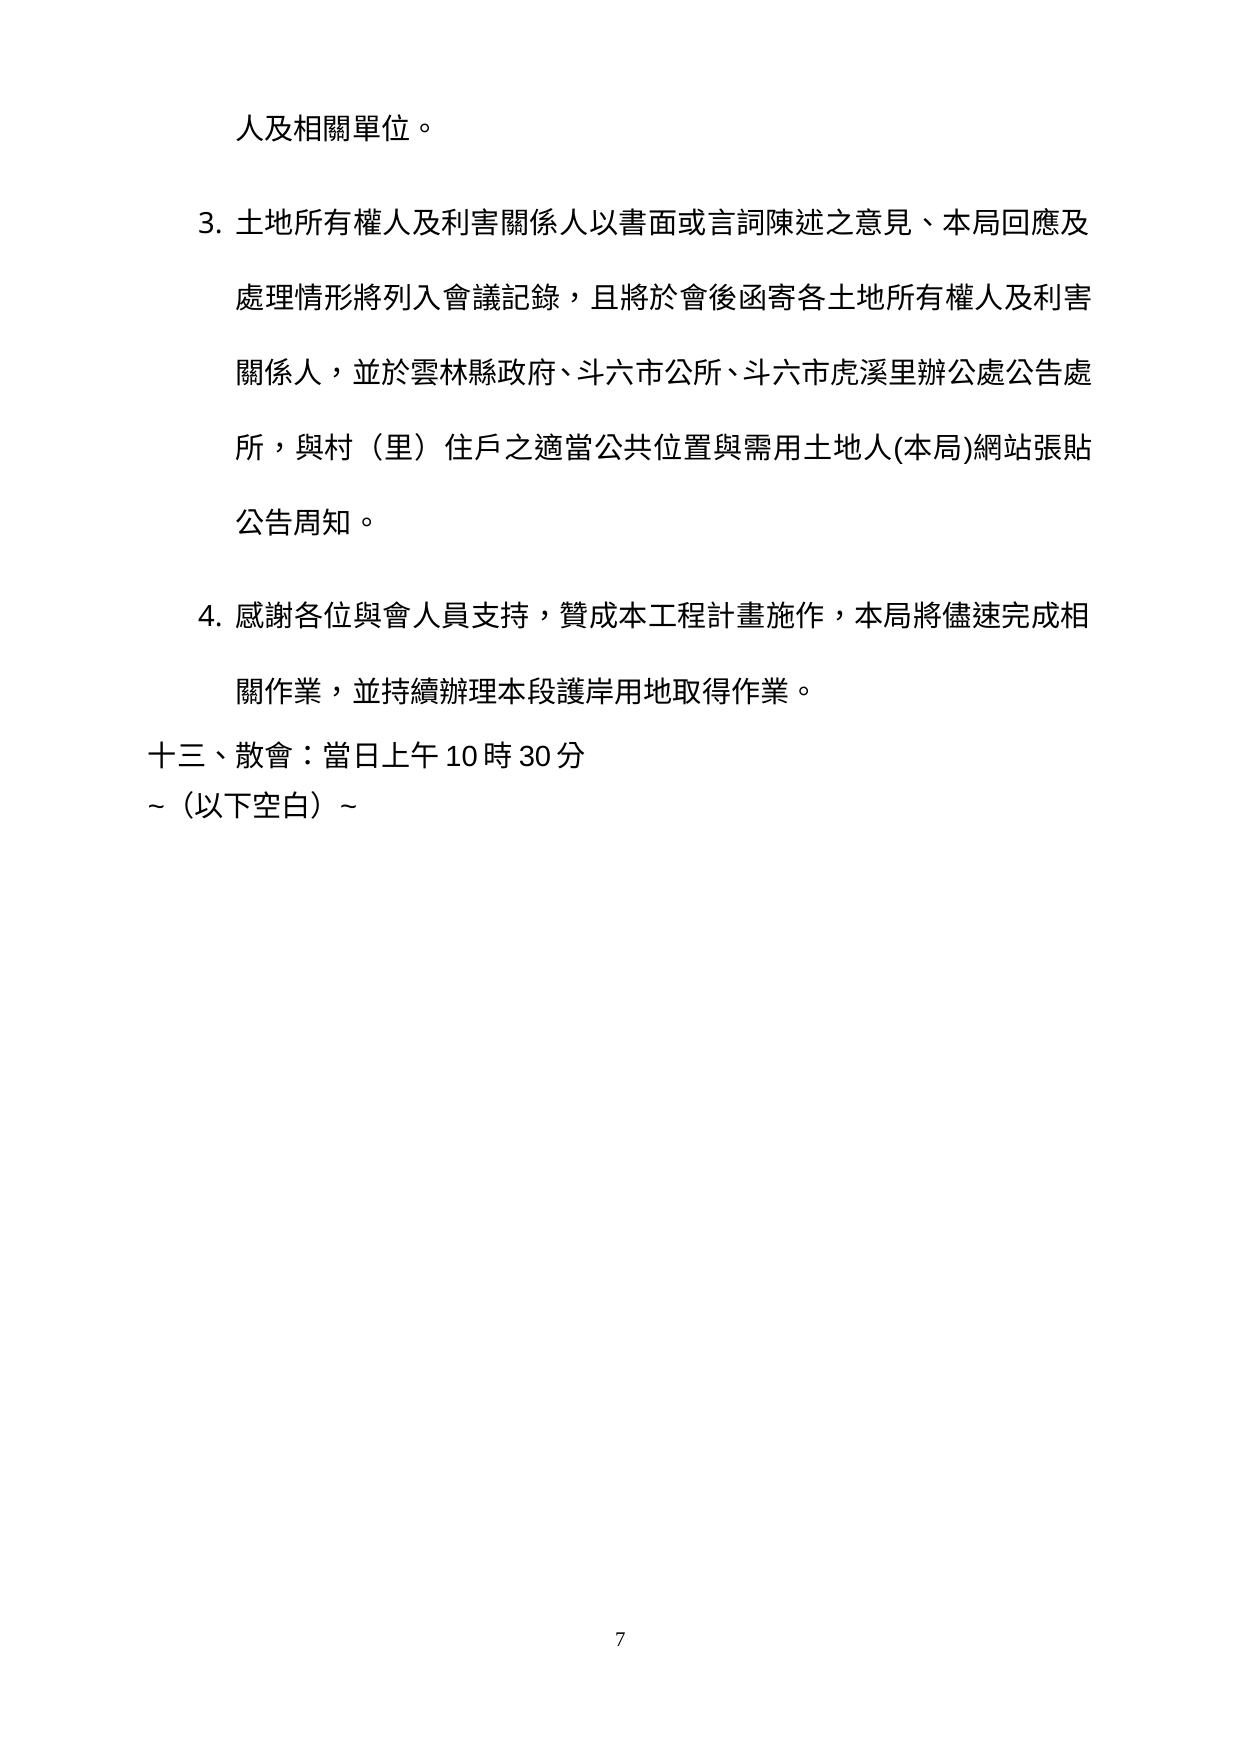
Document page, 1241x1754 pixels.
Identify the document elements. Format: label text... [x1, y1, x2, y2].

list 感謝各位與會人員支持，贊成本工程計畫施作，本局將儘速完成相關作業，並持續辦理本段護岸用地取得作業。 [198, 577, 1092, 727]
list 土地所有權人及利害關係人以書面或言詞陳述之意見、本局回應及處理情形將列入會議記錄，且將於會後函寄各土地所有權人及利害關係人，並於雲林縣政府、斗六市公所、斗六市虎溪里辦公處公告處所，與村（里）住戶之適當公共位置與需用土地人(本局)網站張貼公告周知。 [198, 183, 1092, 558]
list 人及相關單位。 [198, 89, 1092, 164]
text 十三、散會：當日上午10時30分 [148, 727, 1092, 777]
text ~（以下空白）~ [148, 777, 1092, 827]
